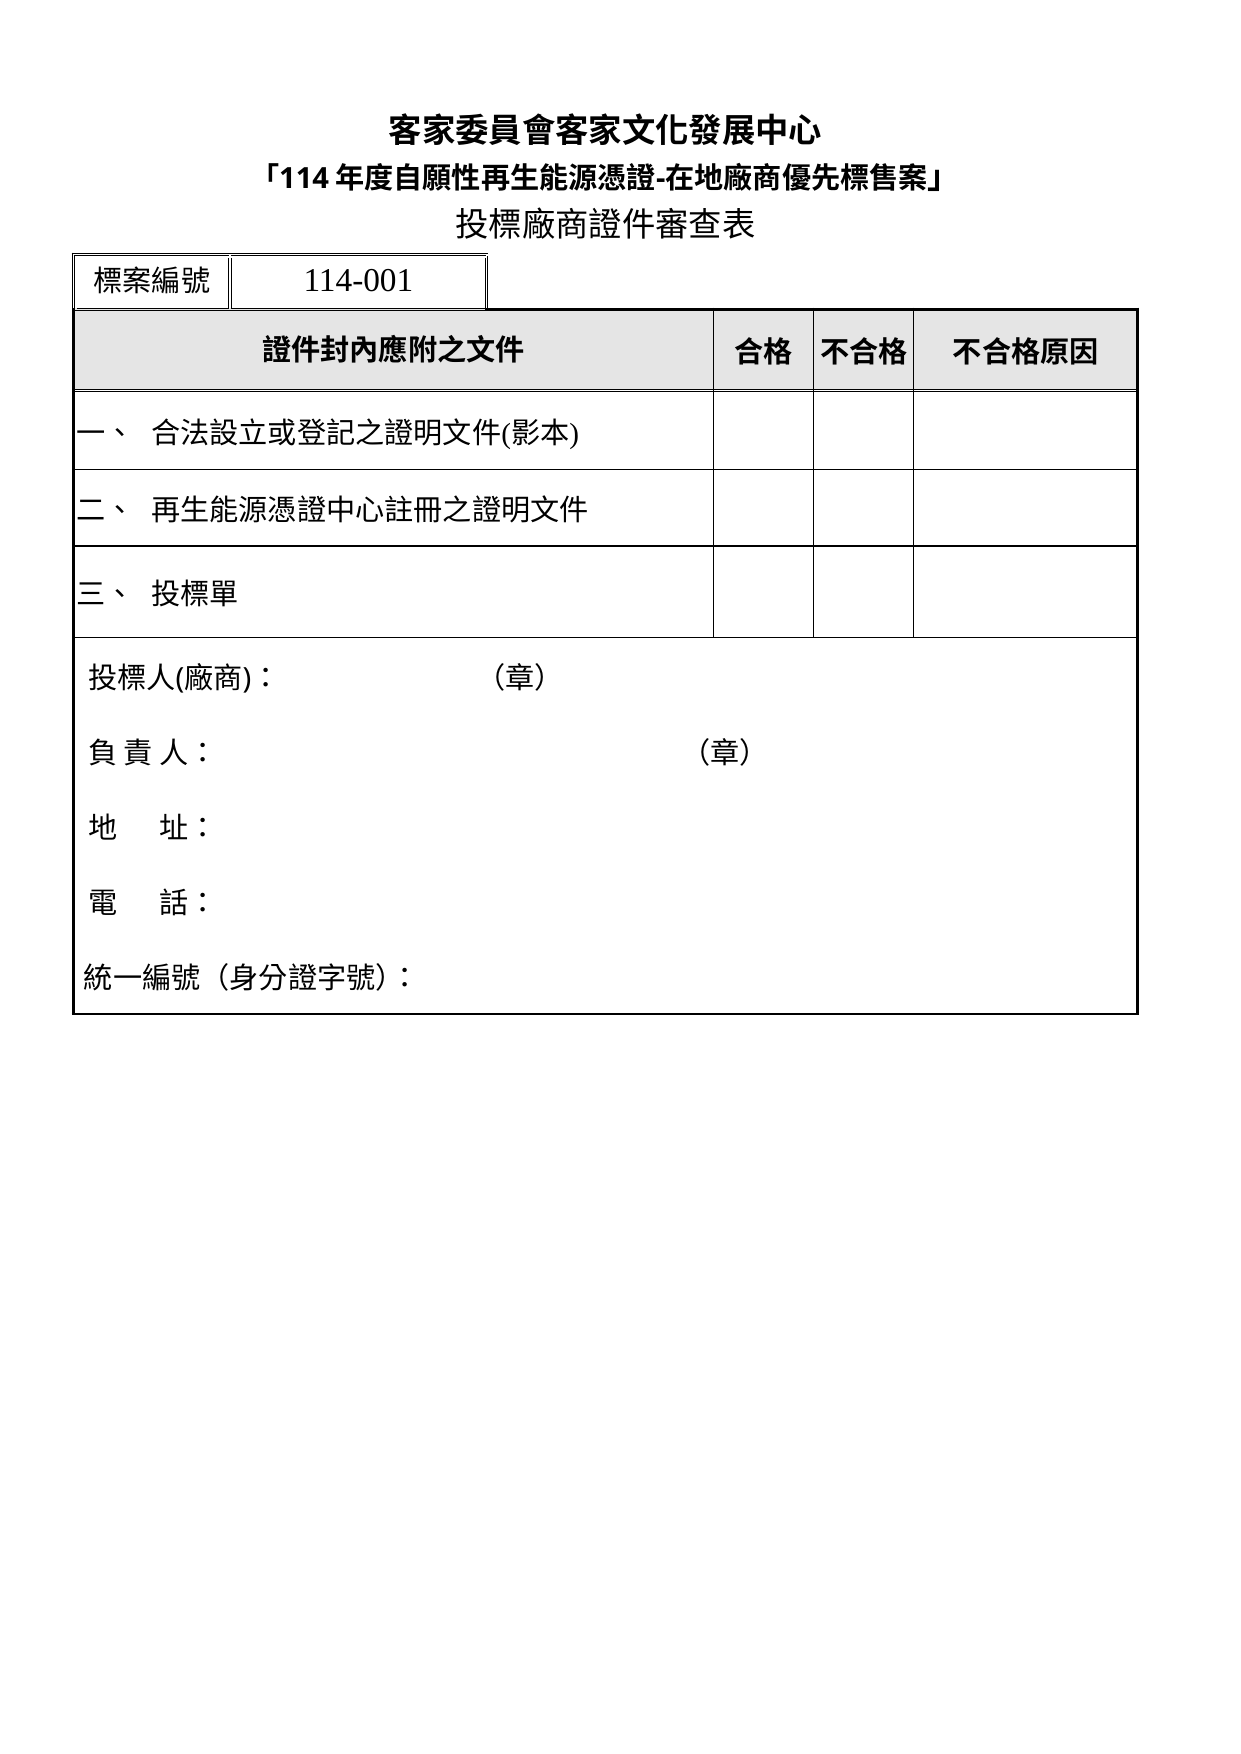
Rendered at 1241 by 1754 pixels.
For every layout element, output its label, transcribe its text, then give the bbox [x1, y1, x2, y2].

table_cell [914, 547, 1136, 637]
table_cell [814, 392, 913, 468]
table_cell 不合格原因 [914, 311, 1136, 389]
table_cell 投標人(廠商)： （章） 負 責 人： （章） 地 址： 電 話： 統一編號（身分證字號）： [75, 638, 1136, 1013]
table_cell 再生能源憑證中心註冊之證明文件 [75, 470, 713, 545]
table_cell 投標單 [75, 547, 713, 637]
table_cell 合格 [714, 311, 813, 389]
table_cell 不合格 [814, 311, 913, 389]
table_cell [914, 470, 1136, 545]
table_cell [814, 547, 913, 637]
text 「114年度自願性再生能源憑證-在地廠商優先標售案」 [89, 150, 1122, 198]
table_cell [914, 392, 1136, 468]
table_cell 證件封內應附之文件 （請依序放入下列文件並將本表至於頁首） [75, 311, 713, 389]
table_cell [714, 470, 813, 545]
table_cell [714, 392, 813, 468]
text 投標廠商證件審查表 [89, 211, 1122, 242]
table_header 標案編號 [75, 254, 230, 307]
table_cell 合法設立或登記之證明文件(影本) [75, 392, 713, 468]
text 客家委員會客家文化發展中心 [89, 113, 1122, 150]
table_cell [714, 547, 813, 637]
table_header 114-001 [230, 254, 487, 307]
table_cell [814, 470, 913, 545]
table_header [487, 253, 1138, 307]
